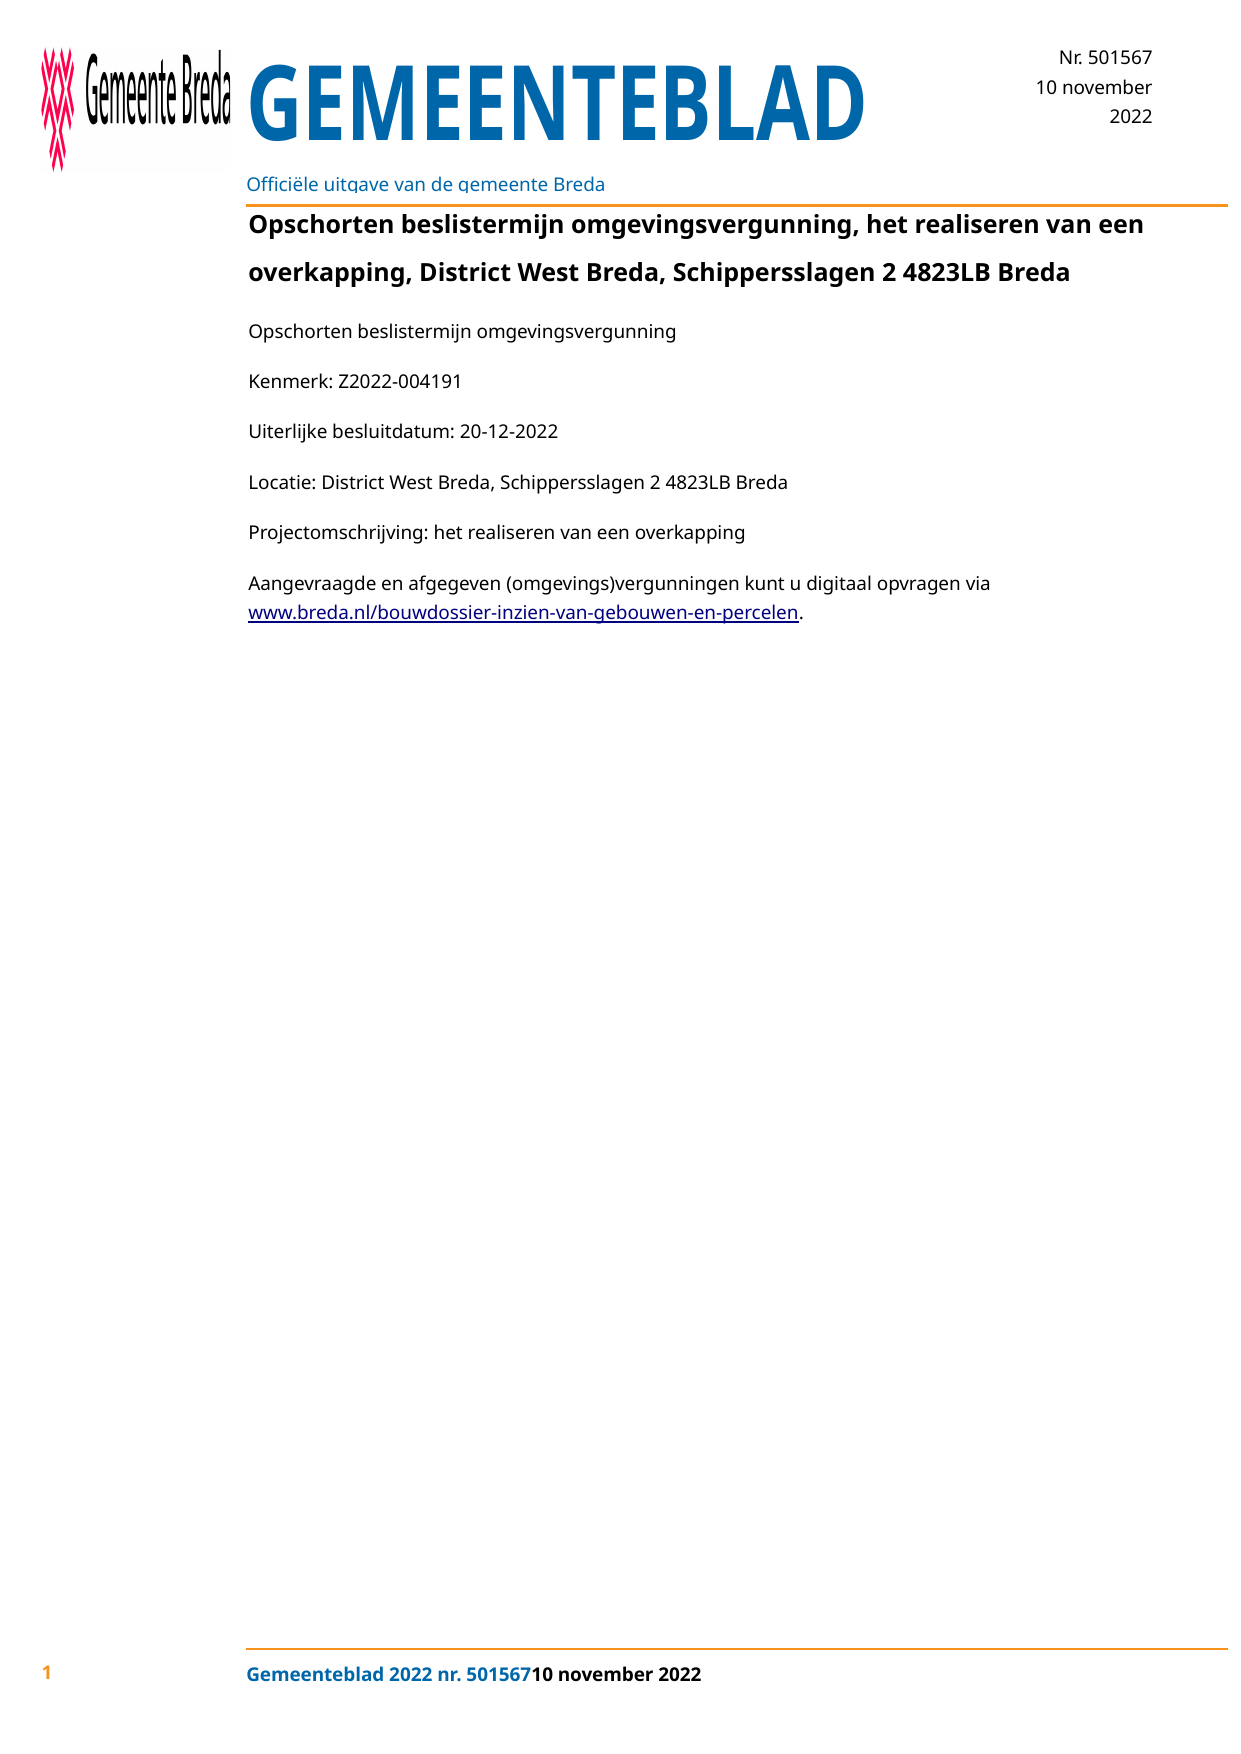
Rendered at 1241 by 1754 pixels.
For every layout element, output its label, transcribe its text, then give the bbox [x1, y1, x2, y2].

text Kenmerk: Z2022-004191 [248, 368, 1152, 394]
text Opschorten beslistermijn omgevingsvergunning [248, 318, 1152, 344]
text Opschorten beslistermijn omgevingsvergunning, het realiseren van een overkapping, District West Breda, Schippersslagen 2 4823LB Breda [248, 207, 1152, 288]
text Projectomschrijving: het realiseren van een overkapping [248, 519, 1152, 545]
picture [41, 47, 231, 172]
text Locatie: District West Breda, Schippersslagen 2 4823LB Breda [248, 469, 1152, 495]
text Uiterlijke besluitdatum: 20-12-2022 [248, 419, 1152, 444]
text Aangevraagde en afgegeven (omgevings)vergunningen kunt u digitaal opvragen via www.breda.nl/bouwdossier-inzien-van-gebouwen-en-percelen. [248, 570, 1152, 625]
